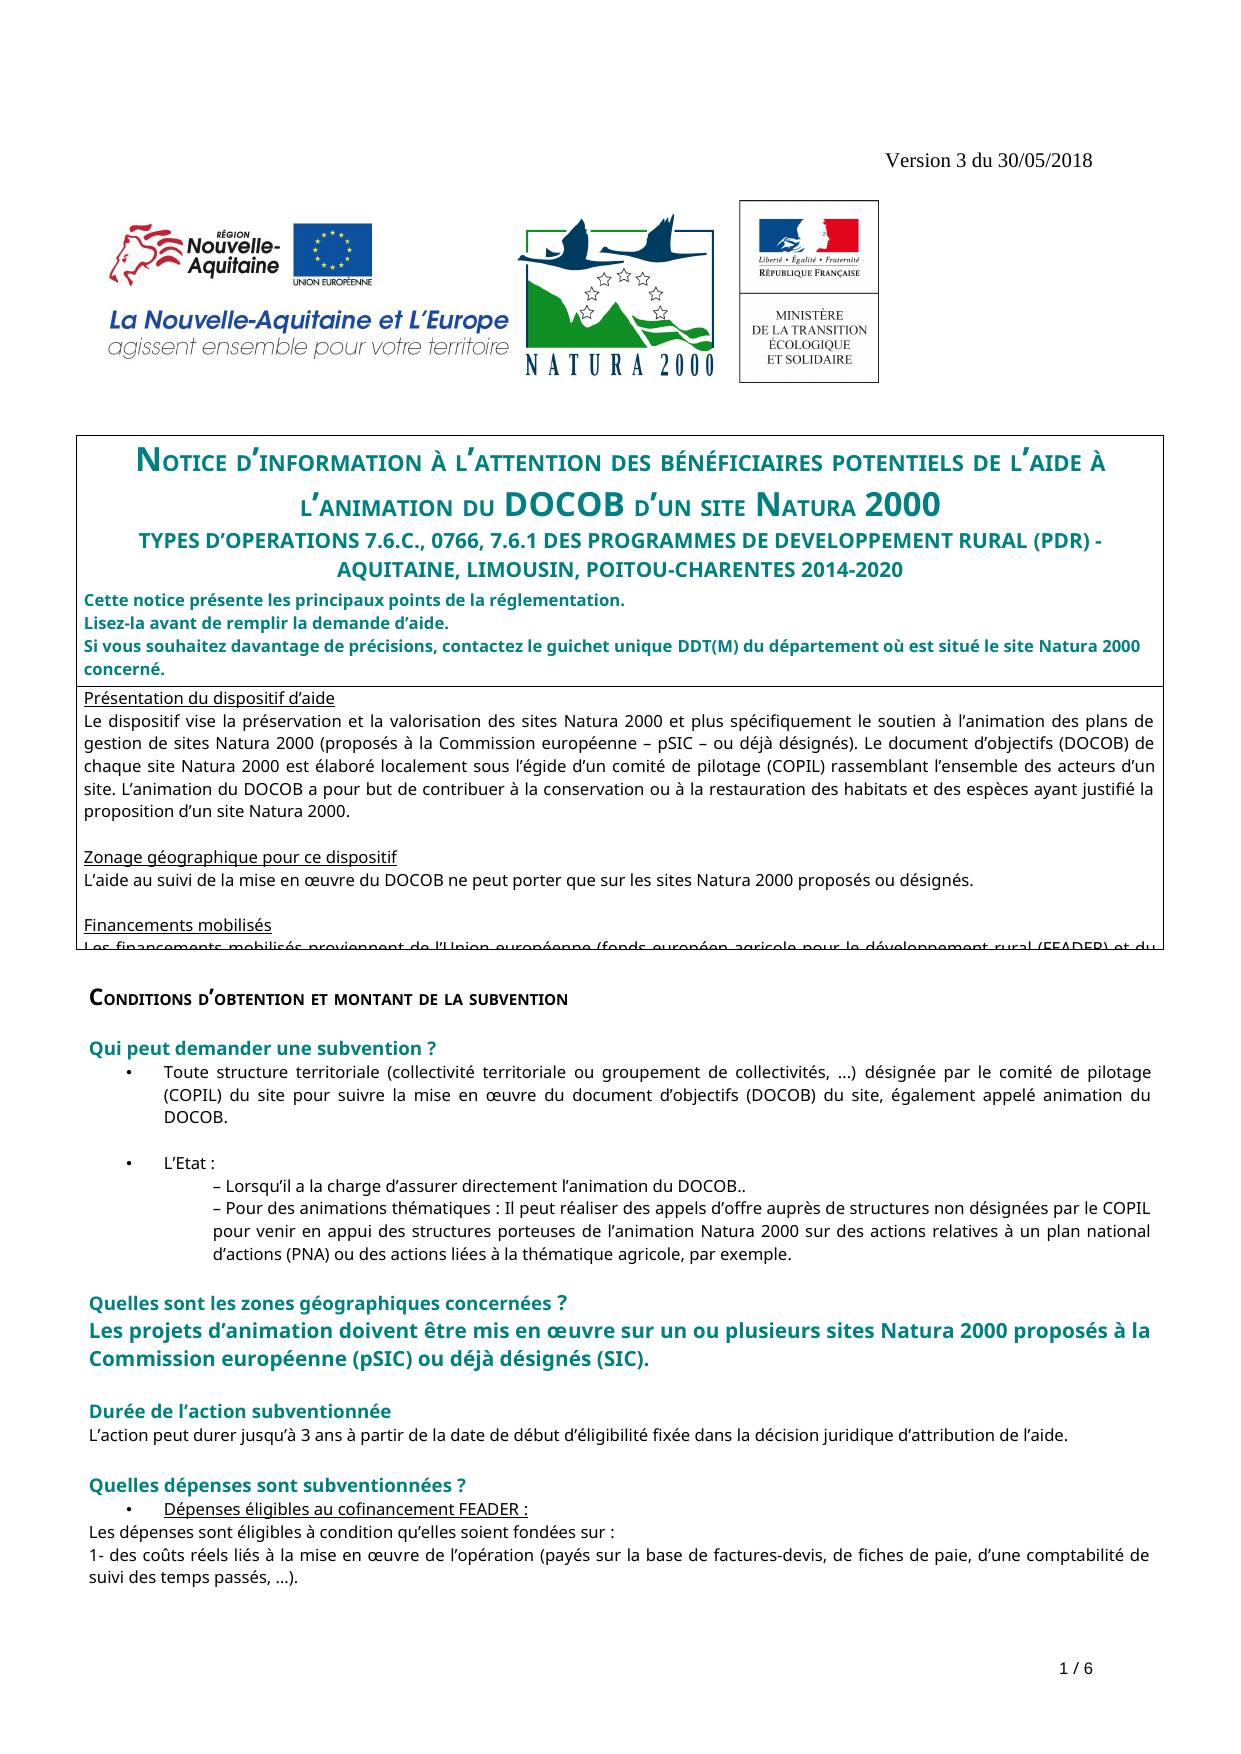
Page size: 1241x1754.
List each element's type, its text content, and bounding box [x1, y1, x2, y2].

text Conditions d’obtention et montant de la subvention [89, 981, 1152, 1012]
table_header [709, 201, 1028, 412]
picture [739, 200, 879, 383]
picture [93, 206, 718, 384]
table_header [72, 201, 260, 367]
table_header [447, 201, 464, 215]
text Durée de l’action subventionnée [89, 1398, 1152, 1424]
table_cell Cette notice présente les principaux points de la réglementation. Lisez-la avant de remplir la demande d’aide. Si vous souhaitez davantage de précisions, contactez le guichet unique DDT(M) du département où est situé le site Natura 2000 concerné. [77, 583, 1163, 686]
text L’action peut durer jusqu’à 3 ans à partir de la date de début d’éligibilité fixée dans la décision juridique d’attribution de l’aide. [89, 1424, 1152, 1447]
table_header Notice d’information à l’attention des bénéficiaires potentiels de l’aide à l’animation du DOCOB d’un site Natura 2000 TYPES D’OPERATIONS 7.6.C., 0766, 7.6.1 DES PROGRAMMES DE DEVELOPPEMENT RURAL (PDR) - AQUITAINE, LIMOUSIN, POITOU-CHARENTES 2014-2020 [77, 436, 1163, 583]
table_header [277, 201, 447, 215]
table_header [1028, 201, 1168, 412]
table_header [464, 368, 709, 412]
table_header [447, 368, 464, 412]
text Qui peut demander une subvention ? [89, 1035, 1152, 1061]
table_header [260, 368, 277, 412]
table_header [72, 368, 260, 412]
text Les dépenses sont éligibles à condition qu’elles soient fondées sur : [89, 1521, 1152, 1543]
text Quelles sont les zones géographiques concernées ? [89, 1288, 1152, 1316]
table_header [277, 368, 447, 412]
text – Lorsqu’il a la charge d’assurer directement l’animation du DOCOB.. [213, 1174, 1152, 1197]
text 1- des coûts réels liés à la mise en œuvre de l’opération (payés sur la base de factures-devis, de fiches de paie, d’une comptabilité de suivi des temps passés, …). [89, 1543, 1152, 1589]
table_header [260, 201, 277, 215]
table_cell Présentation du dispositif d’aide Le dispositif vise la préservation et la valorisation des sites Natura 2000 et plus spécifiquement le soutien à l’animation des plans de gestion de sites Natura 2000 (proposés à la Commission européenne – pSIC – ou déjà désignés). Le document d’objectifs (DOCOB) de chaque site Natura 2000 est élaboré localement sous l’égide d’un comité de pilotage (COPIL) rassemblant l’ensemble des acteurs d’un site. L’animation du DOCOB a pour but de contribuer à la conservation ou à la restauration des habitats et des espèces ayant justifié la proposition d’un site Natura 2000. Zonage géographique pour ce dispositif L’aide au suivi de la mise en œuvre du DOCOB ne peut porter que sur les sites Natura 2000 proposés ou désignés. Financements mobilisés Les financements mobilisés proviennent de l’Union européenne (fonds européen agricole pour le développement rural (FEADER) et du Ministère de l’Environnement, de l’Energie et de la Mer (MEEM). D’autres financeurs (Agence de l’Eau, Conseils Régionaux et Départementaux…) peuvent participer au financement de ce dispositif en fonction des choix opérés localement. [77, 687, 1163, 949]
list Toute structure territoriale (collectivité territoriale ou groupement de collectivités, ...) désignée par le comité de pilotage (COPIL) du site pour suivre la mise en œuvre du document d’objectifs (DOCOB) du site, également appelé animation du DOCOB. [126, 1061, 1152, 1129]
text Quelles dépenses sont subventionnées ? [89, 1472, 1152, 1498]
table_header [464, 201, 709, 215]
